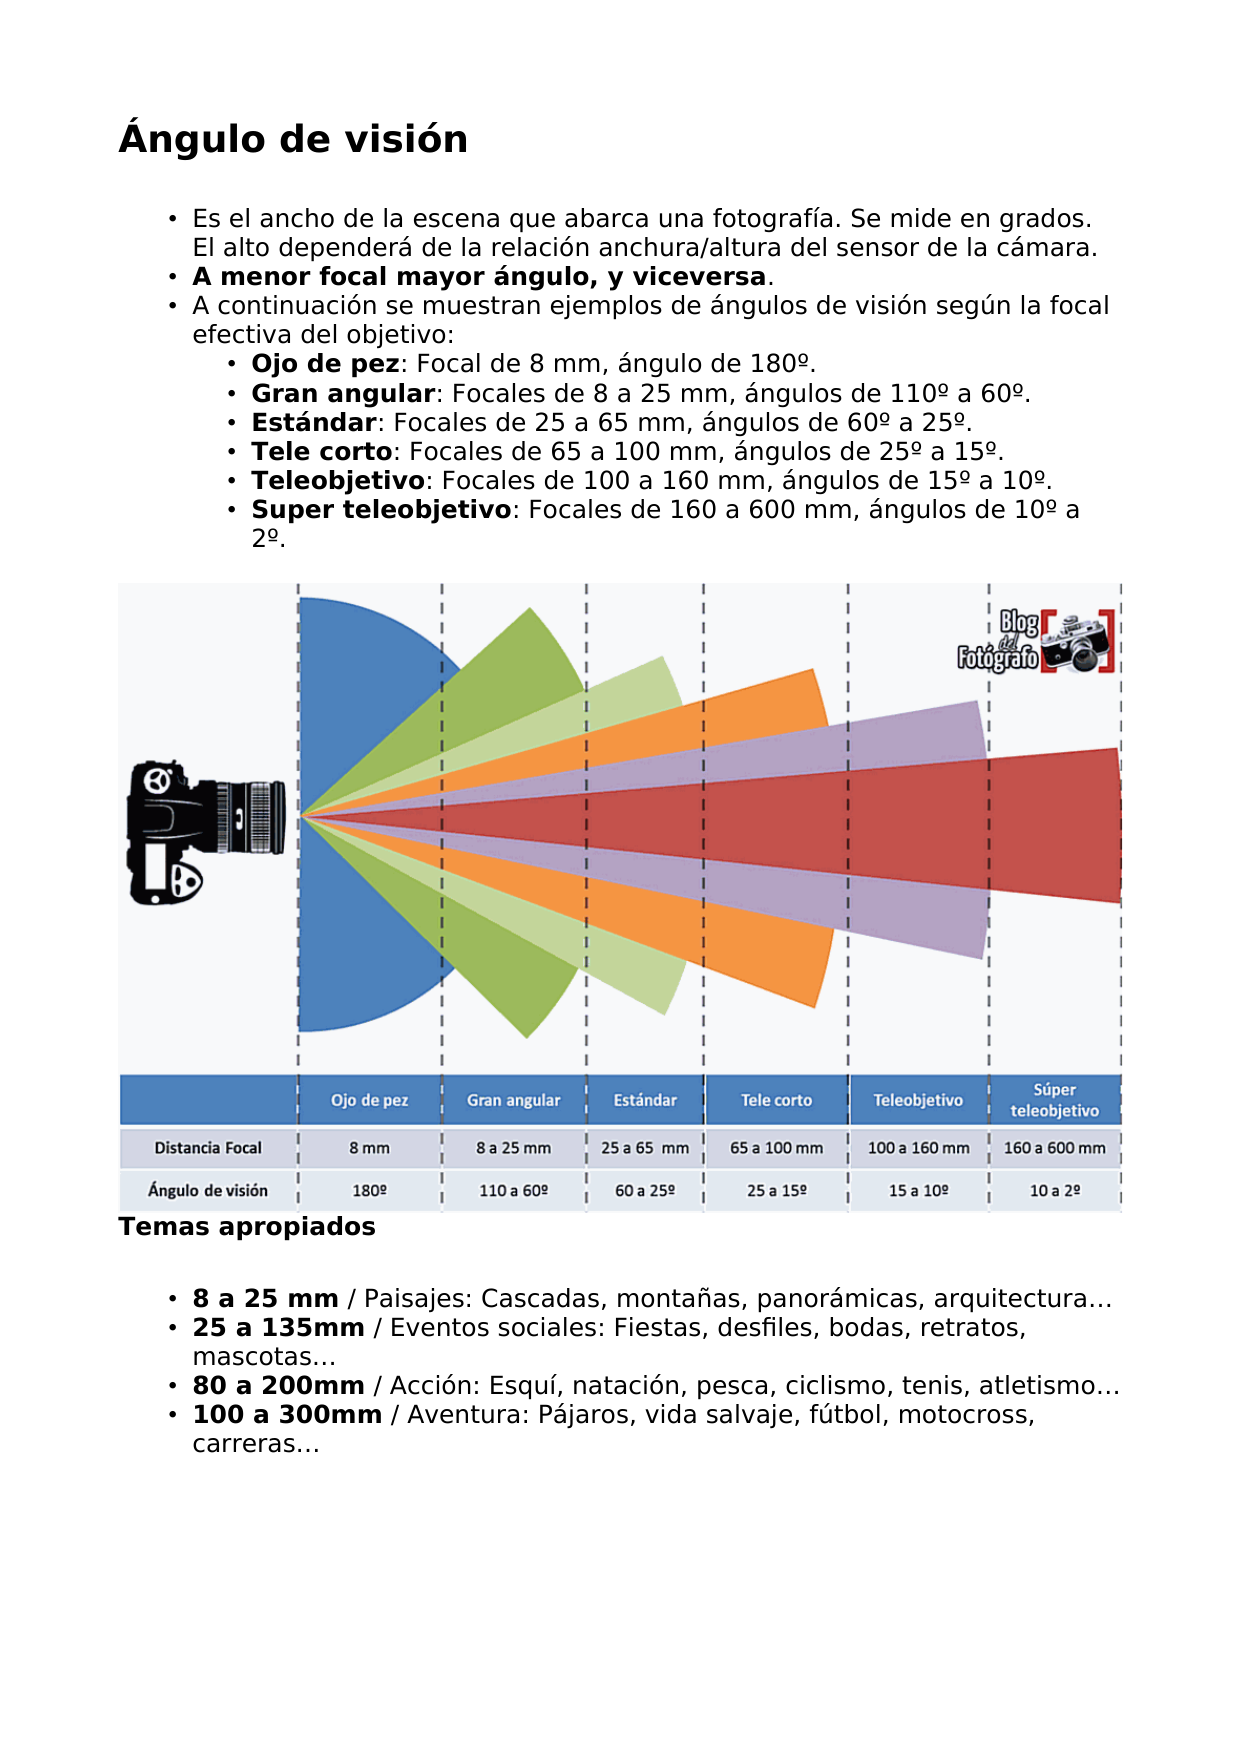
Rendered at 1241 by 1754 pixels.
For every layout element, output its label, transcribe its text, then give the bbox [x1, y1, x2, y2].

list Estándar: Focales de 25 a 65 mm, ángulos de 60º a 25º. [236, 408, 1122, 437]
list Es el ancho de la escena que abarca una fotografía. Se mide en grados. El alto dependerá de la relación anchura/altura del sensor de la cámara. [177, 204, 1122, 262]
list A continuación se muestran ejemplos de ángulos de visión según la focal efectiva del objetivo: [177, 291, 1122, 349]
list 8 a 25 mm / Paisajes: Cascadas, montañas, panorámicas, arquitectura… [177, 1284, 1122, 1313]
picture [118, 583, 1123, 1213]
list Teleobjetivo: Focales de 100 a 160 mm, ángulos de 15º a 10º. [236, 466, 1122, 495]
list Tele corto: Focales de 65 a 100 mm, ángulos de 25º a 15º. [236, 437, 1122, 466]
list Ojo de pez: Focal de 8 mm, ángulo de 180º. [236, 349, 1122, 379]
subtitle Ángulo de visión [118, 118, 1122, 162]
list 25 a 135mm / Eventos sociales: Fiestas, desfiles, bodas, retratos, mascotas… [177, 1313, 1122, 1371]
list Super teleobjetivo: Focales de 160 a 600 mm, ángulos de 10º a 2º. [236, 495, 1122, 554]
text Temas apropiados [118, 1213, 1122, 1242]
list 80 a 200mm / Acción: Esquí, natación, pesca, ciclismo, tenis, atletismo… [177, 1371, 1122, 1400]
list A menor focal mayor ángulo, y viceversa. [177, 262, 1122, 291]
list Gran angular: Focales de 8 a 25 mm, ángulos de 110º a 60º. [236, 379, 1122, 408]
list 100 a 300mm / Aventura: Pájaros, vida salvaje, fútbol, motocross, carreras… [177, 1400, 1122, 1459]
